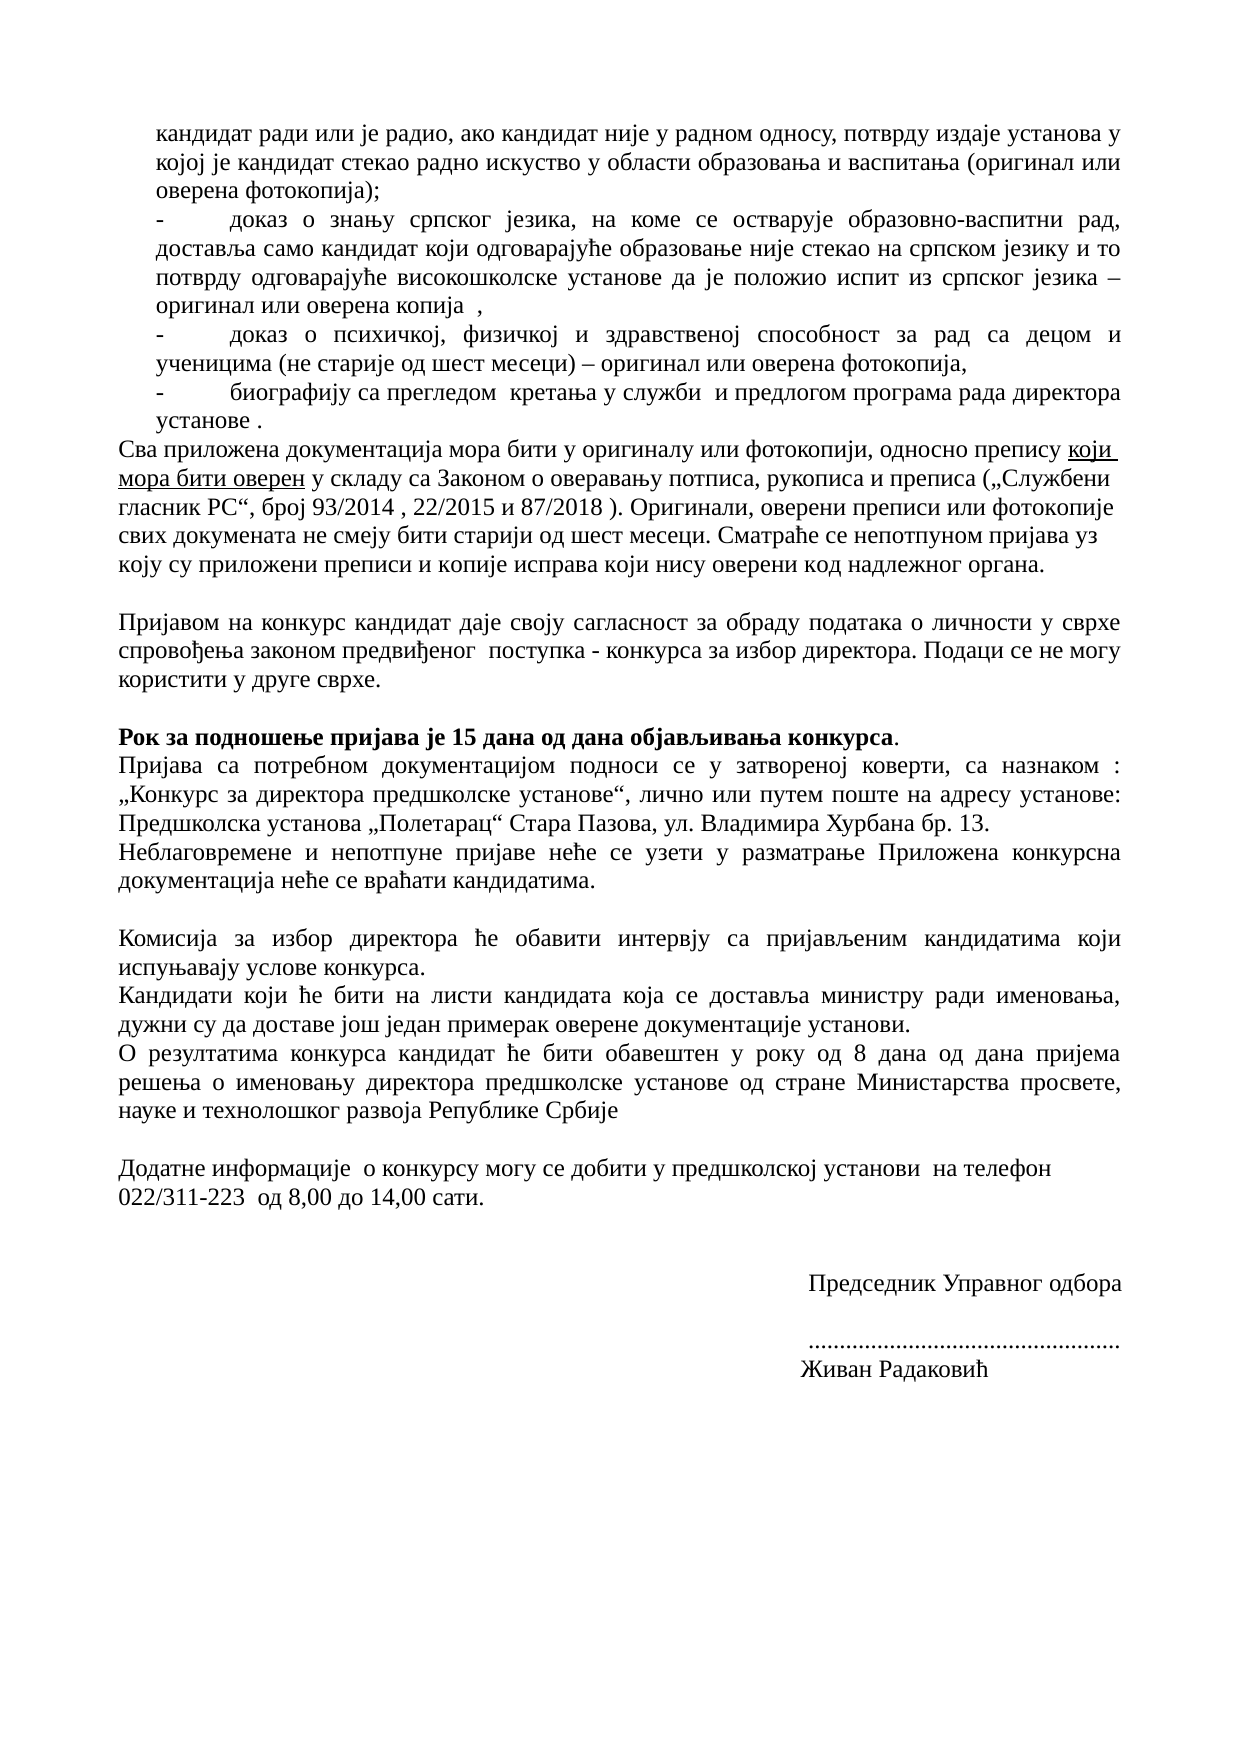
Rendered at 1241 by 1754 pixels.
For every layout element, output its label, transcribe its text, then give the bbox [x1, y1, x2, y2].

text Пријавом на конкурс кандидат даје своју сагласност за обраду података о личности у сврхе спровођења законом предвиђеног поступка - конкурса за избор директора. Подаци се не могу користити у друге сврхе. [118, 607, 1122, 693]
text Председник Управног одбора [118, 1268, 1122, 1297]
text .................................................. [561, 1326, 1122, 1354]
text кандидат ради или је радио, ако кандидат није у радном односу, потврду издаје установа у којој је кандидат стекао радно искуство у области образовања и васпитања (оригинал или оверена фотокопија); [156, 118, 1122, 204]
text Сва приложена документација мора бити у оригиналу или фотокопији, односно препису који мора бити оверен у складу са Законом о оверавању потписа, рукописа и преписа („Службени гласник РС“, број 93/2014 , 22/2015 и 87/2018 ). Оригинали, оверени преписи или фотокопије свих докумената не смеју бити старији од шест месеци. Сматраће се непотпуном пријава уз коју су приложени преписи и копије исправа који нису оверени код надлежног органа. [118, 434, 1122, 578]
text Додатне информације о конкурсу могу се добити у предшколској установи на телефон 022/311-223 од 8,00 до 14,00 сати. [118, 1153, 1122, 1211]
text Кандидати који ће бити на листи кандидата која се доставља министру ради именовања, дужни су да доставе још један примерак оверене документације установи. [118, 981, 1122, 1038]
text Комисија за избор директора ће обавити интервју са пријављеним кандидатима који испуњавају услове конкурса. [118, 923, 1122, 981]
text Неблаговремене и непотпуне пријаве неће се узети у разматрање Приложена конкурсна документација неће се враћати кандидатима. [118, 837, 1122, 894]
text - доказ о психичкој, физичкој и здравственој способност за рад са децом и ученицима (не старије од шест месеци) – оригинал или оверена фотокопија, [156, 319, 1122, 377]
text - биографију са прегледом кретања у служби и предлогом програма рада директора установе . [156, 377, 1122, 434]
text Рок за подношење пријава је 15 дана од дана објављивања конкурса. [118, 722, 1122, 751]
text Живан Радаковић [561, 1354, 1122, 1383]
text Пријава са потребном документацијом подноси се у затвореној коверти, са назнаком : „Конкурс за директора предшколске установе“, лично или путем поште на адресу установе: Предшколска установа „Полетарац“ Стара Пазова, ул. Владимира Хурбана бр. 13. [118, 751, 1122, 837]
text - доказ о знању српског језика, на коме се остварује образовно-васпитни рад, доставља само кандидат који одговарајуће образовање није стекао на српском језику и то потврду одговарајуће високошколске установе да је положио испит из српског језика – оригинал или оверена копија , [156, 204, 1122, 319]
text О резултатима конкурса кандидат ће бити обавештен у року од 8 дана од дана пријема решења о именовању директора предшколске установе од стране Министарства просвете, науке и технолошког развоја Републике Србије [118, 1038, 1122, 1124]
